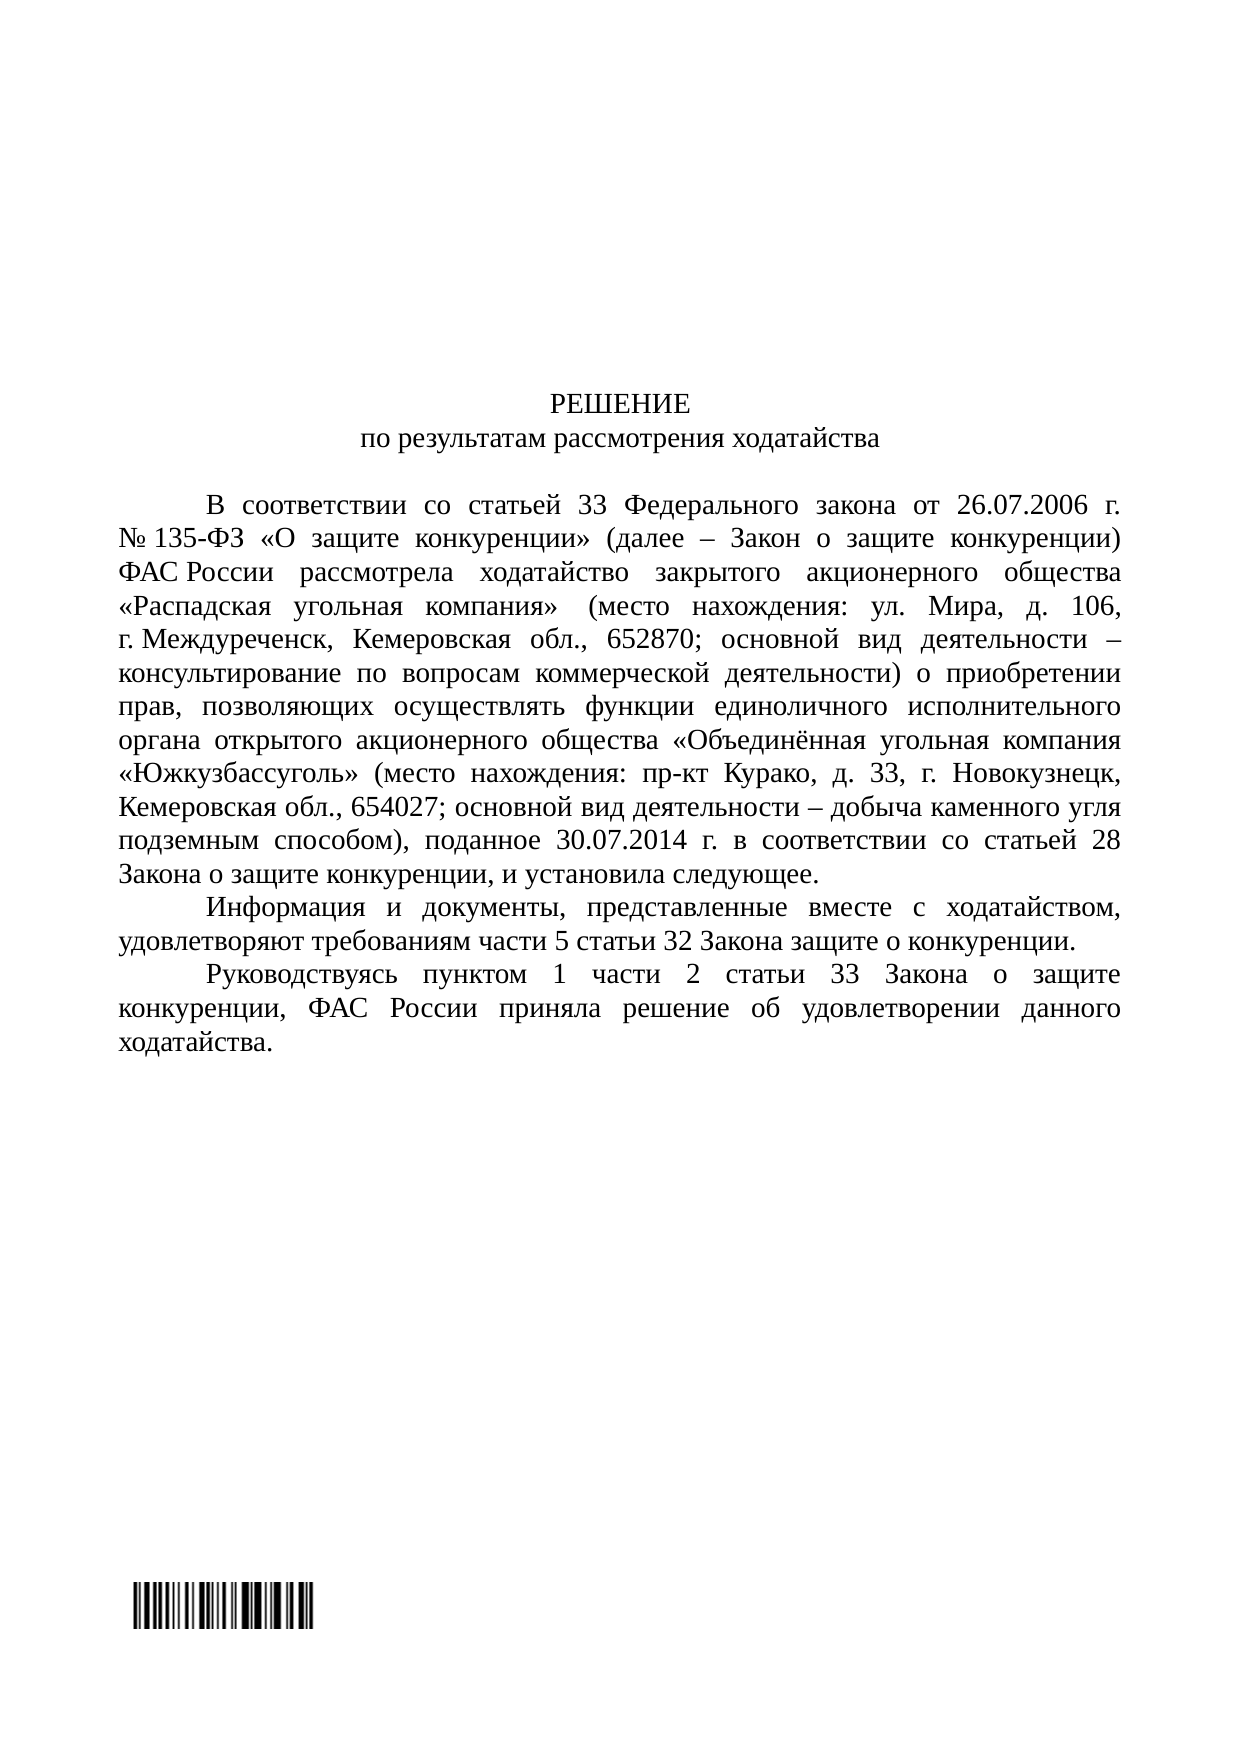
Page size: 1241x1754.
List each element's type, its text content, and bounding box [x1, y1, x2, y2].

text Информация и документы, представленные вместе с ходатайством, удовлетворяют требованиям части 5 статьи 32 Закона защите о конкуренции. [118, 889, 1122, 957]
text Руководствуясь пунктом 1 части 2 статьи 33 Закона о защите конкуренции, ФАС России приняла решение об удовлетворении данного ходатайства. [118, 957, 1122, 1057]
picture [118, 1582, 331, 1629]
text по результатам рассмотрения ходатайства [118, 420, 1122, 453]
text РЕШЕНИЕ [118, 386, 1122, 420]
text В соответствии со статьей 33 Федерального закона от 26.07.2006 г. № 135-ФЗ «О защите конкуренции» (далее – Закон о защите конкуренции) ФАС России рассмотрела ходатайство закрытого акционерного общества «Распадская угольная компания» (место нахождения: ул. Мира, д. 106, г. Междуреченск, Кемеровская обл., 652870; основной вид деятельности – консультирование по вопросам коммерческой деятельности) о приобретении прав, позволяющих осуществлять функции единоличного исполнительного органа открытого акционерного общества «Объединённая угольная компания «Южкузбассуголь» (место нахождения: пр-кт Курако, д. 33, г. Новокузнецк, Кемеровская обл., 654027; основной вид деятельности – добыча каменного угля подземным способом), поданное 30.07.2014 г. в соответствии со статьей 28 Закона о защите конкуренции, и установила следующее. [118, 487, 1122, 889]
